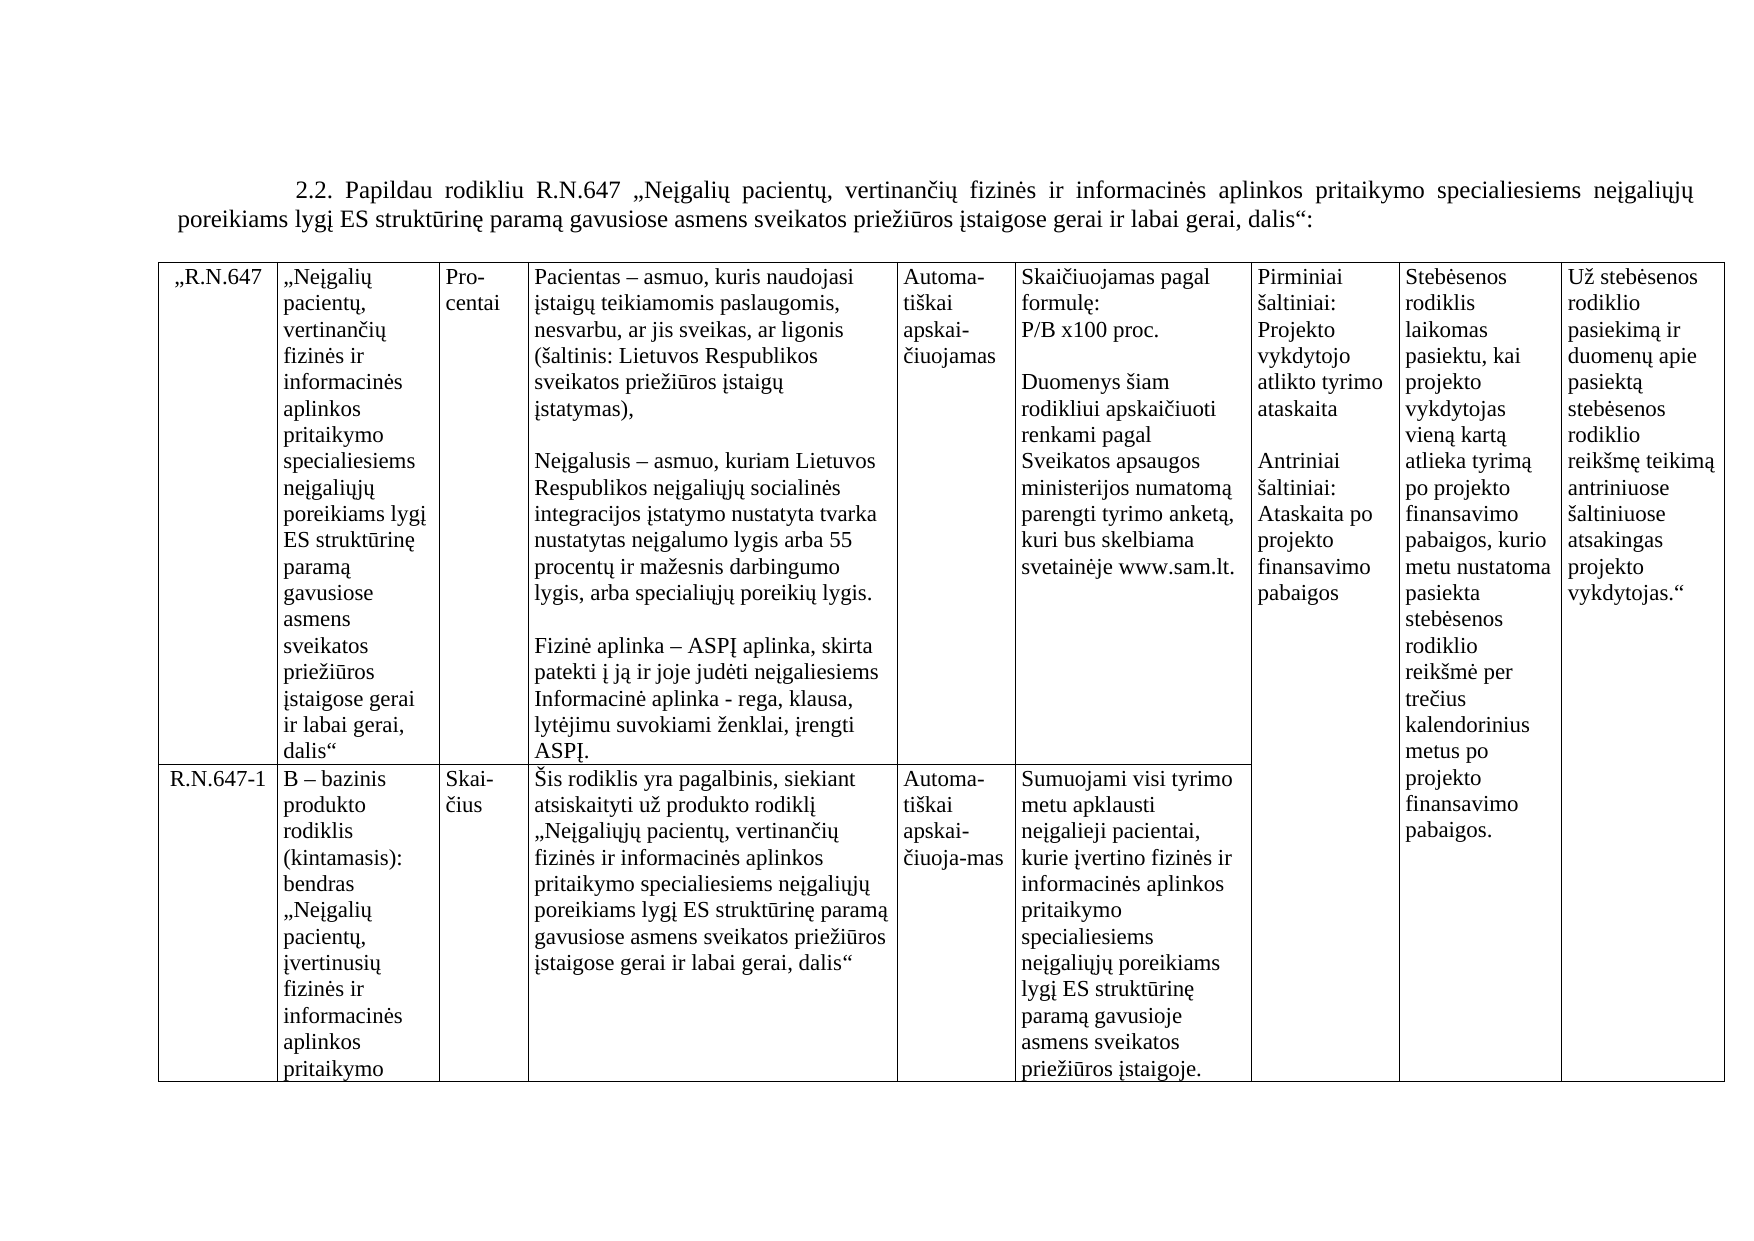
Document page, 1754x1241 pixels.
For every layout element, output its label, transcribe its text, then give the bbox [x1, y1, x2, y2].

table_cell Šis rodiklis yra pagalbinis, siekiant atsiskaityti už produkto rodiklį „Neįgaliųjų pacientų, vertinančių fizinės ir informacinės aplinkos pritaikymo specialiesiems neįgaliųjų poreikiams lygį ES struktūrinę paramą gavusiose asmens sveikatos priežiūros įstaigose gerai ir labai gerai, dalis“ [529, 765, 897, 1081]
table_header Už stebėsenos rodiklio pasiekimą ir duomenų apie pasiektą stebėsenos rodiklio reikšmę teikimą antriniuose šaltiniuose atsakingas projekto vykdytojas.“ [1562, 263, 1724, 1081]
table_header Stebėsenos rodiklis laikomas pasiektu, kai projekto vykdytojas vieną kartą atlieka tyrimą po projekto finansavimo pabaigos, kurio metu nustatoma pasiekta stebėsenos rodiklio reikšmė per trečius kalendorinius metus po projekto finansavimo pabaigos. [1400, 263, 1561, 1081]
table_header Pacientas – asmuo, kuris naudojasi įstaigų teikiamomis paslaugomis, nesvarbu, ar jis sveikas, ar ligonis (šaltinis: Lietuvos Respublikos sveikatos priežiūros įstaigų įstatymas), Neįgalusis – asmuo, kuriam Lietuvos Respublikos neįgaliųjų socialinės integracijos įstatymo nustatyta tvarka nustatytas neįgalumo lygis arba 55 procentų ir mažesnis darbingumo lygis, arba specialiųjų poreikių lygis. Fizinė aplinka – ASPĮ aplinka, skirta patekti į ją ir joje judėti neįgaliesiems Informacinė aplinka - rega, klausa, lytėjimu suvokiami ženklai, įrengti ASPĮ. [529, 263, 897, 764]
table_cell R.N.647-1 [159, 765, 277, 1081]
table_header „R.N.647 [159, 263, 277, 764]
table_header Pirminiai šaltiniai: Projekto vykdytojo atlikto tyrimo ataskaita Antriniai šaltiniai: Ataskaita po projekto finansavimo pabaigos [1252, 263, 1399, 1081]
table_header Automa-tiškai apskai-čiuojamas [898, 263, 1015, 764]
table_header Pro-centai [440, 263, 528, 764]
table_cell Sumuojami visi tyrimo metu apklausti neįgalieji pacientai, kurie įvertino fizinės ir informacinės aplinkos pritaikymo specialiesiems neįgaliųjų poreikiams lygį ES struktūrinę paramą gavusioje asmens sveikatos priežiūros įstaigoje. [1016, 765, 1251, 1081]
table_cell B – bazinis produkto rodiklis (kintamasis): bendras „Neįgalių pacientų, įvertinusių fizinės ir informacinės aplinkos pritaikymo [278, 765, 439, 1081]
table_cell Automa-tiškai apskai-čiuoja-mas [898, 765, 1015, 1081]
text 2.2. Papildau rodikliu R.N.647 „Neįgalių pacientų, vertinančių fizinės ir informacinės aplinkos pritaikymo specialiesiems neįgaliųjų poreikiams lygį ES struktūrinę paramą gavusiose asmens sveikatos priežiūros įstaigose gerai ir labai gerai, dalis“: [177, 176, 1695, 233]
table_cell Skai-čius [440, 765, 528, 1081]
table_header Skaičiuojamas pagal formulę: P/B x100 proc. Duomenys šiam rodikliui apskaičiuoti renkami pagal Sveikatos apsaugos ministerijos numatomą parengti tyrimo anketą, kuri bus skelbiama svetainėje www.sam.lt. [1016, 263, 1251, 764]
table_header „Neįgalių pacientų, vertinančių fizinės ir informacinės aplinkos pritaikymo specialiesiems neįgaliųjų poreikiams lygį ES struktūrinę paramą gavusiose asmens sveikatos priežiūros įstaigose gerai ir labai gerai, dalis“ [278, 263, 439, 764]
